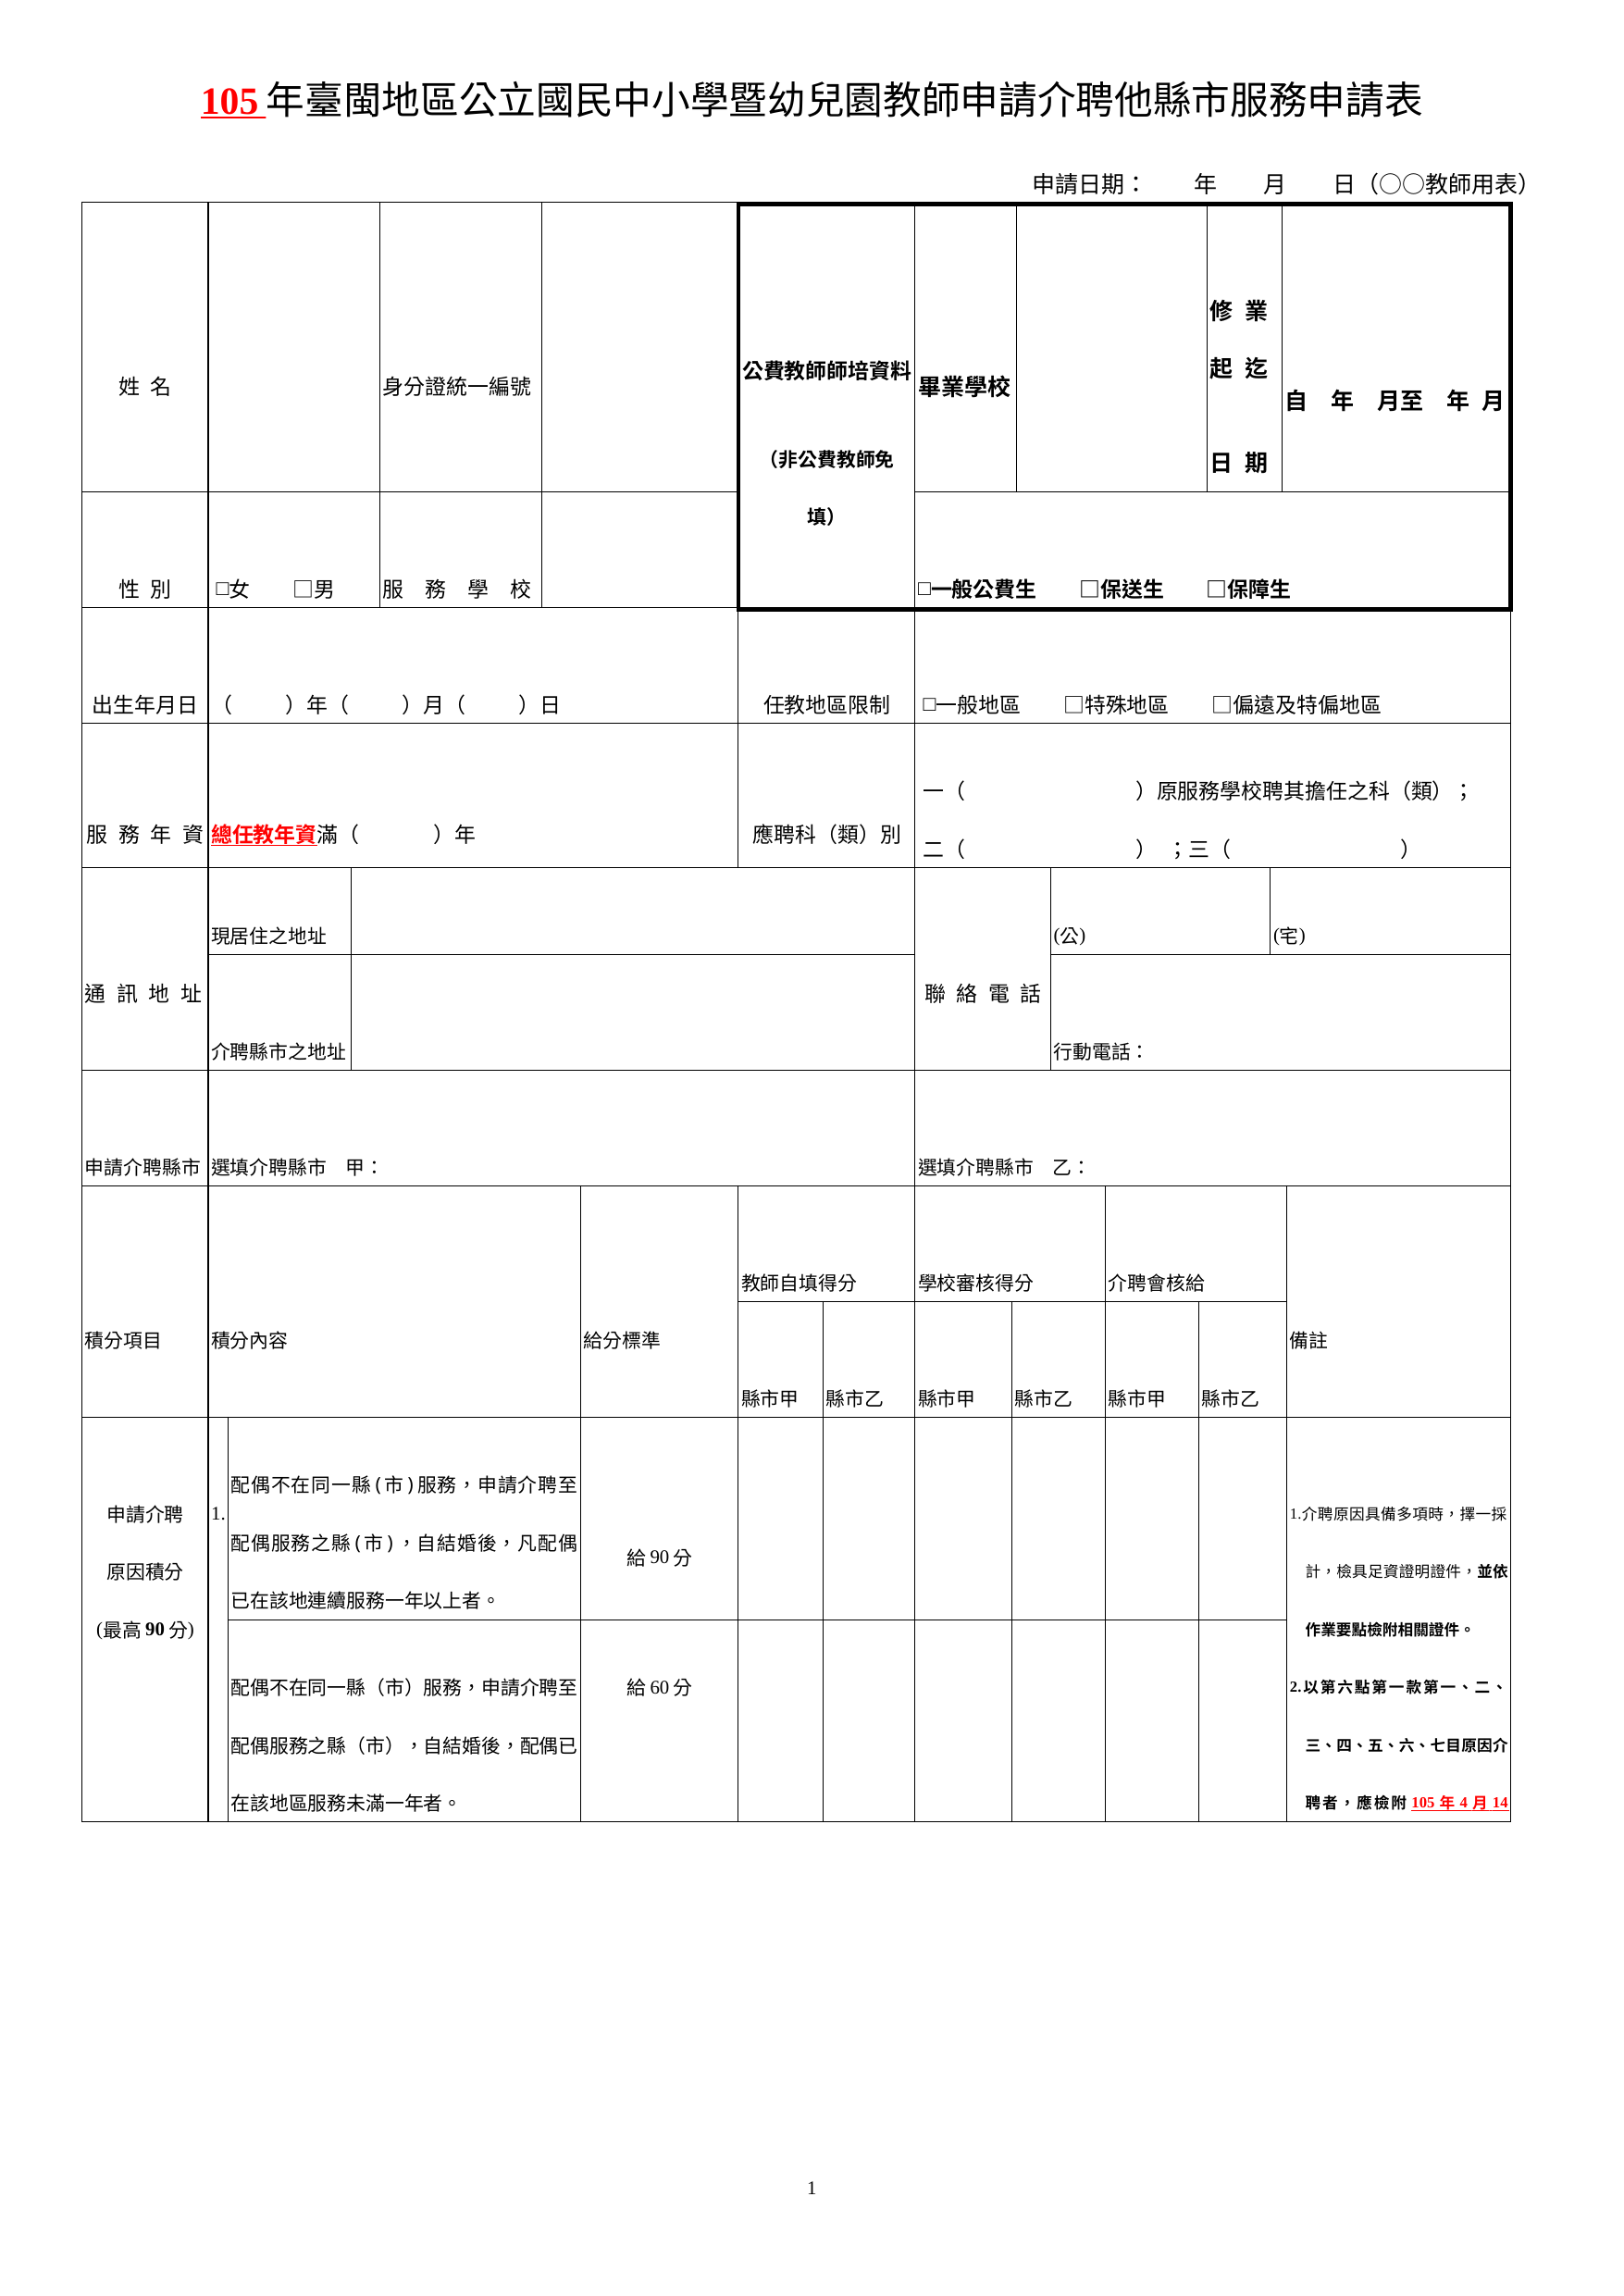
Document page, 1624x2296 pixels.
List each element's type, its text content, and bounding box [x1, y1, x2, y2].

table_cell 縣市乙 [1012, 1302, 1105, 1417]
table_header [1017, 206, 1207, 491]
table_cell 介聘縣市之地址 [209, 955, 351, 1070]
table_cell □一般公費生 □保送生 □保障生 [915, 492, 1508, 607]
table_header 身分證統一編號 [380, 203, 541, 491]
text 105年臺閩地區公立國民中小學暨幼兒園教師申請介聘他縣市服務申請表 [82, 86, 1542, 121]
table_header 畢業學校 [915, 206, 1016, 491]
table_cell [1012, 1620, 1105, 1821]
table_cell 總任教年資滿（ ）年 [209, 724, 738, 867]
table_header [209, 203, 379, 491]
table_cell □一般地區 □特殊地區 □偏遠及特偏地區 [915, 612, 1510, 723]
table_cell 行動電話： [1051, 955, 1510, 1070]
table_cell 學校審核得分 [915, 1186, 1105, 1301]
table_cell [1012, 1418, 1105, 1619]
table_cell (宅) [1271, 868, 1510, 954]
table_header [542, 203, 737, 491]
table_cell 縣市乙 [824, 1302, 914, 1417]
table_header 公費教師師培資料 （非公費教師免填） [740, 206, 914, 607]
table_cell [915, 1620, 1011, 1821]
table_cell [1199, 1620, 1286, 1821]
table_cell 1. [209, 1418, 228, 1821]
table_cell 備註 [1287, 1186, 1510, 1417]
table_cell 給分標準 [581, 1186, 738, 1417]
table_cell 配偶不在同一縣（市）服務，申請介聘至配偶服務之縣（市），自結婚後，配偶已在該地區服務未滿一年者。 [229, 1620, 580, 1821]
table_cell [824, 1620, 914, 1821]
table_cell 縣市乙 [1199, 1302, 1286, 1417]
table_cell 通 訊 地 址 [82, 868, 207, 1070]
table_cell 給60分 [581, 1620, 738, 1821]
table_cell 應聘科（類）別 [738, 724, 914, 867]
table_cell 1.介聘原因具備多項時，擇一採計，檢具足資證明證件，並依作業要點檢附相關證件。 2.以第六點第一款第一、二、三、四、五、六、七目原因介聘者，應檢附105年4月14 [1287, 1418, 1510, 1821]
table_cell [352, 868, 914, 954]
table_cell [738, 1418, 823, 1619]
table_cell [542, 492, 737, 607]
table_cell 聯 絡 電 話 [915, 868, 1050, 1070]
table_cell 申請介聘 原因積分 (最高90分) [82, 1418, 207, 1821]
table_cell 服 務 年 資 [82, 724, 207, 867]
table_cell 選填介聘縣市 乙： [915, 1071, 1510, 1185]
table_cell 現居住之地址 [209, 868, 351, 954]
table_cell 一（ ）原服務學校聘其擔任之科（類）； 二（ ） ；三（ ） [915, 724, 1510, 867]
table_cell [1199, 1418, 1286, 1619]
table_cell 配偶不在同一縣(市)服務，申請介聘至配偶服務之縣(市)，自結婚後，凡配偶已在該地連續服務一年以上者。 [229, 1418, 580, 1619]
table_cell [738, 1620, 823, 1821]
table_cell （ ）年（ ）月（ ）日 [209, 608, 738, 723]
table_cell 積分項目 [82, 1186, 207, 1417]
table_cell 性 別 [82, 492, 207, 607]
table_header 自 年 月至 年 月 [1283, 206, 1508, 491]
table_cell 教師自填得分 [738, 1186, 914, 1301]
table_cell [915, 1418, 1011, 1619]
table_cell 縣市甲 [738, 1302, 823, 1417]
table_cell 出生年月日 [82, 608, 207, 723]
table_cell 給90分 [581, 1418, 738, 1619]
table_cell 任教地區限制 [738, 612, 914, 723]
table_cell [1106, 1620, 1198, 1821]
table_cell [352, 955, 914, 1070]
table_header 姓 名 [82, 203, 207, 491]
table_cell □女 □男 [209, 492, 379, 607]
table_cell 介聘會核給 [1106, 1186, 1286, 1301]
table_header 修 業 起 迄 日 期 [1208, 206, 1282, 491]
table_cell (公) [1051, 868, 1270, 954]
table_cell 選填介聘縣市 甲： [209, 1071, 914, 1185]
table_cell 縣市甲 [1106, 1302, 1198, 1417]
table_cell 縣市甲 [915, 1302, 1011, 1417]
table_cell [1106, 1418, 1198, 1619]
text 申請日期： 年 月 日（○○教師用表） [82, 144, 1542, 202]
table_cell 積分內容 [209, 1186, 580, 1417]
table_cell 服 務 學 校 [380, 492, 541, 607]
table_cell [824, 1418, 914, 1619]
table_cell 申請介聘縣市 [82, 1071, 207, 1185]
